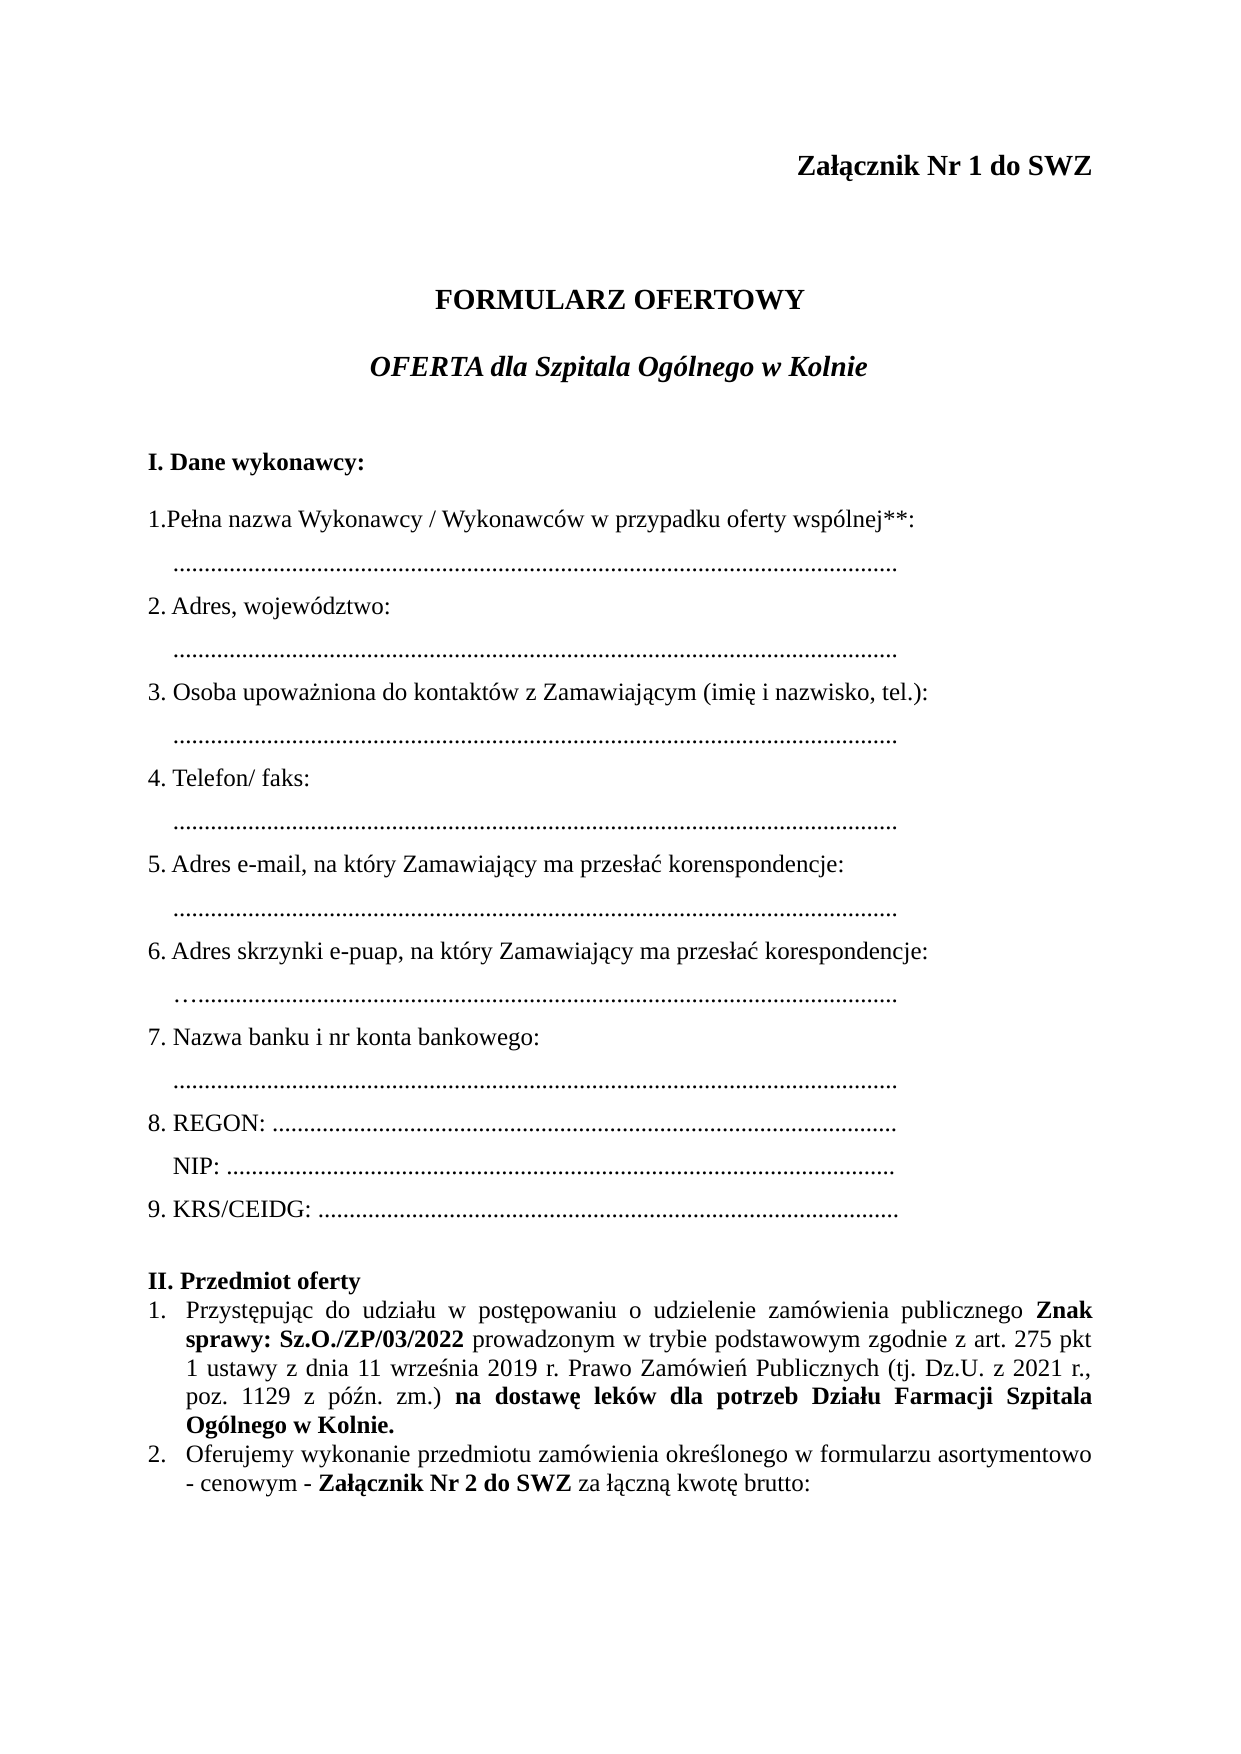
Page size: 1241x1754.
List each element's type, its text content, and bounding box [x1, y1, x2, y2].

text 7. Nazwa banku i nr konta bankowego: [148, 1022, 1092, 1051]
text 9. KRS/CEIDG: ............................................................................................. [148, 1194, 1092, 1223]
text II. Przedmiot oferty [148, 1266, 1092, 1295]
text .................................................................................................................... [148, 893, 1092, 921]
text .................................................................................................................... [148, 634, 1092, 663]
text 5. Adres e-mail, na który Zamawiający ma przesłać korenspondencje: [148, 849, 1092, 878]
text I. Dane wykonawcy: [148, 447, 1092, 476]
text 2. Adres, województwo: [148, 591, 1092, 619]
text .................................................................................................................... [148, 1065, 1092, 1094]
list Oferujemy wykonanie przedmiotu zamówienia określonego w formularzu asortymentowo - cenowym - Załącznik Nr 2 do SWZ za łączną kwotę brutto: [148, 1439, 1092, 1496]
text .................................................................................................................... [148, 806, 1092, 835]
text Załącznik Nr 1 do SWZ [148, 148, 1092, 181]
text 6. Adres skrzynki e-puap, na który Zamawiający ma przesłać korespondencje: [148, 936, 1092, 964]
text OFERTA dla Szpitala Ogólnego w Kolnie [148, 349, 1092, 382]
text 1.Pełna nazwa Wykonawcy / Wykonawców w przypadku oferty wspólnej**: [148, 504, 1092, 533]
text 8. REGON: .................................................................................................... [148, 1108, 1092, 1137]
text NIP: ........................................................................................................... [148, 1151, 1092, 1180]
text 3. Osoba upoważniona do kontaktów z Zamawiającym (imię i nazwisko, tel.): [148, 677, 1092, 706]
text …................................................................................................................ [148, 979, 1092, 1008]
list Przystępując do udziału w postępowaniu o udzielenie zamówienia publicznego Znak sprawy: Sz.O./ZP/03/2022 prowadzonym w trybie podstawowym zgodnie z art. 275 pkt 1 ustawy z dnia 11 września 2019 r. Prawo Zamówień Publicznych (tj. Dz.U. z 2021 r., poz. 1129 z późn. zm.) na dostawę leków dla potrzeb Działu Farmacji Szpitala Ogólnego w Kolnie. [148, 1295, 1092, 1439]
text 4. Telefon/ faks: [148, 763, 1092, 792]
text .................................................................................................................... [148, 720, 1092, 749]
text .................................................................................................................... [148, 548, 1092, 576]
text FORMULARZ OFERTOWY [148, 282, 1092, 315]
